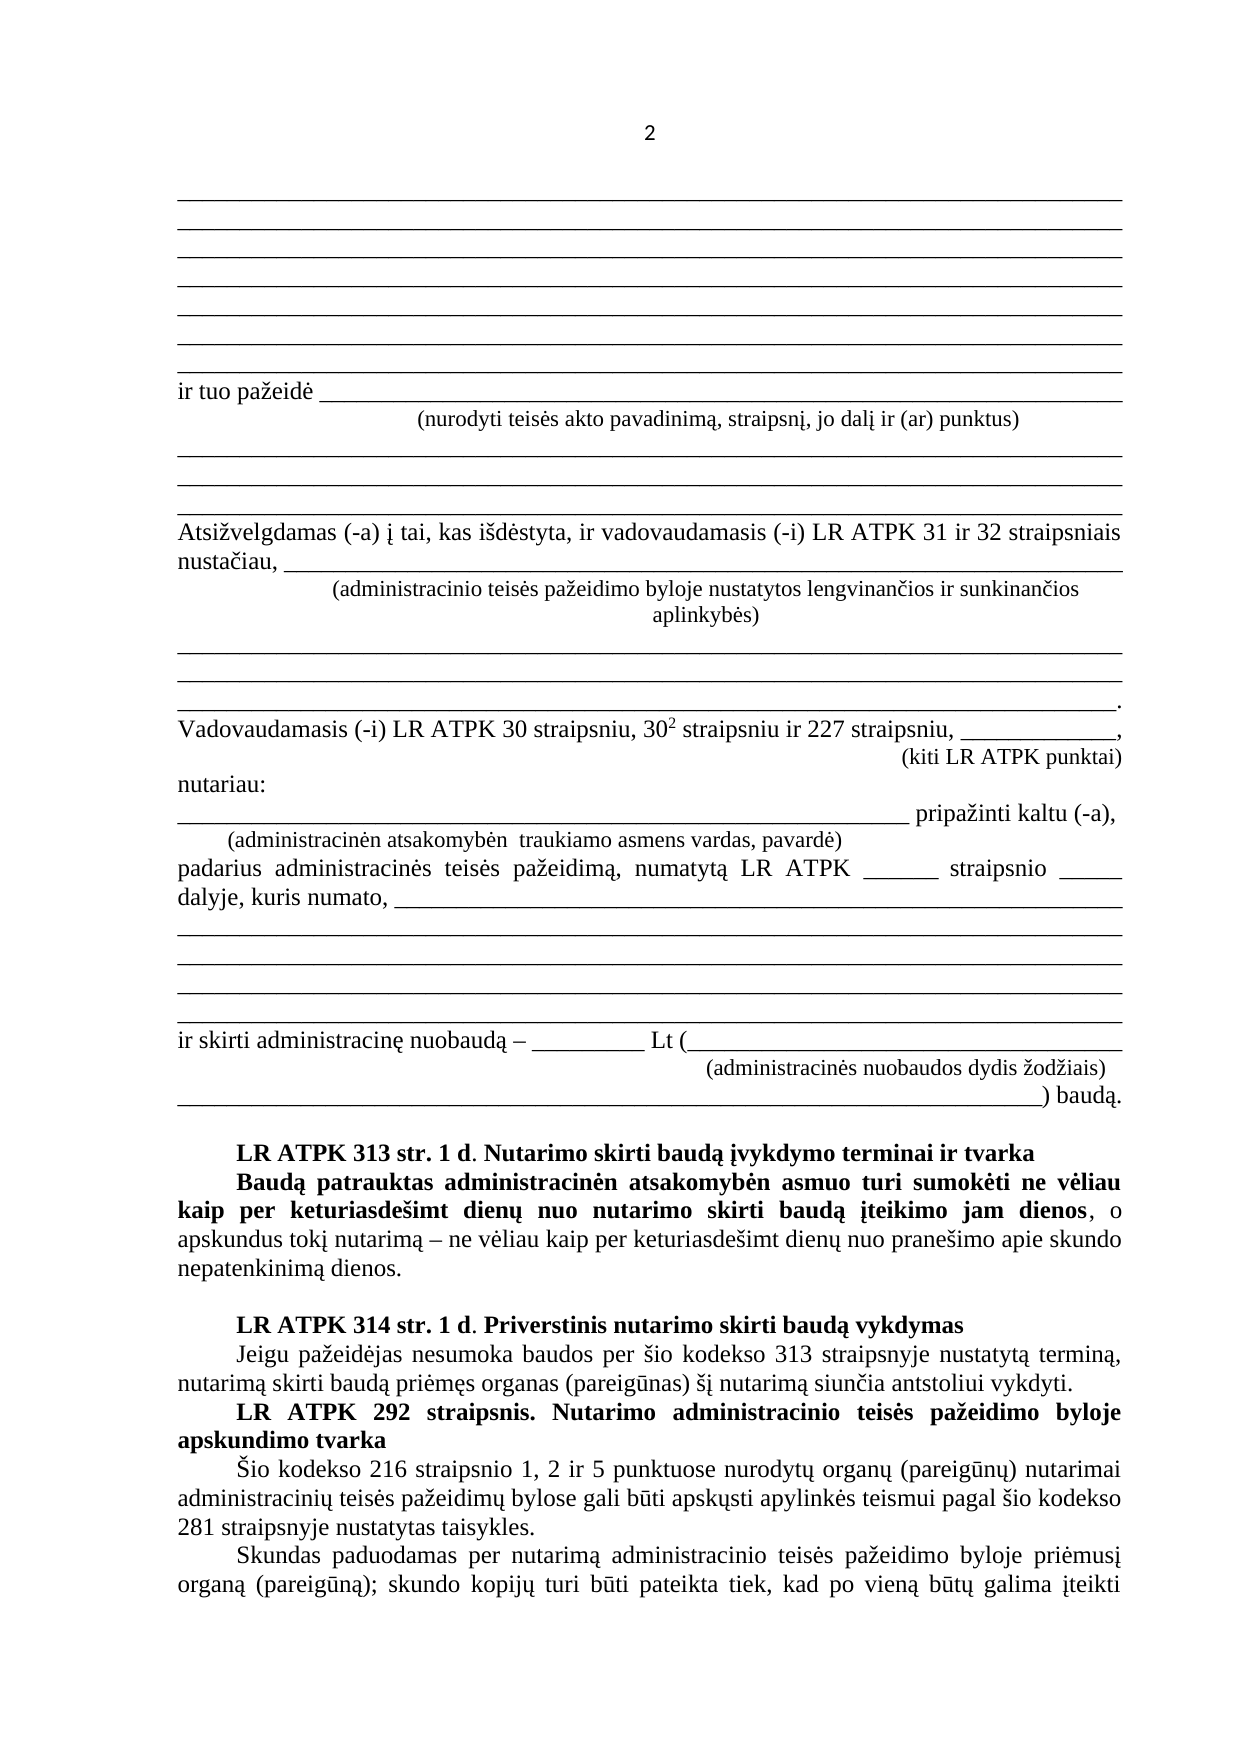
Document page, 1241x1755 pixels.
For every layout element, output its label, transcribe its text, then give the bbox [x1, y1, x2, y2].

text (administracinės nuobaudos dydis žodžiais) [690, 1054, 1122, 1081]
text (kiti LR ATPK punktai) [177, 743, 1122, 769]
text _ [177, 628, 1122, 653]
text (administracinio teisės pažeidimo byloje nustatytos lengvinančios ir sunkinančios aplinkybės) [290, 575, 1122, 628]
text LR ATPK 314 str. 1 d. Priverstinis nutarimo skirti baudą vykdymas [177, 1311, 1122, 1339]
text Jeigu pažeidėjas nesumoka baudos per šio kodekso 313 straipsnyje nustatytą terminą, nutarimą skirti baudą priėmęs organas (pareigūnas) šį nutarimą siunčia antstoliui vykdyti. [177, 1339, 1122, 1397]
text _ [177, 175, 1122, 200]
text _ [177, 319, 1122, 344]
text _ ) baudą. [177, 1081, 1122, 1109]
text Atsižvelgdamas (-a) į tai, kas išdėstyta, ir vadovaudamasis (-i) LR ATPK 31 ir 32 straipsniais nustačiau, [177, 517, 1122, 575]
text _ pripažinti kaltu (-a), [177, 798, 1122, 827]
text Šio kodekso 216 straipsnio 1, 2 ir 5 punktuose nurodytų organų (pareigūnų) nutarimai administracinių teisės pažeidimų bylose gali būti apskųsti apylinkės teismui pagal šio kodekso 281 straipsnyje nustatytas taisykles. [177, 1454, 1122, 1541]
text _ [177, 261, 1122, 286]
text _ . [177, 685, 1122, 714]
text _ [177, 489, 1122, 514]
text _ [177, 968, 1122, 993]
text Vadovaudamasis (-i) LR ATPK 30 straipsniu, 302 straipsniu ir 227 straipsniu, , [177, 714, 1122, 743]
text _ [177, 939, 1122, 964]
text _ [177, 290, 1122, 315]
text _ [177, 997, 1122, 1022]
text _ [177, 232, 1122, 257]
text Skundas paduodamas per nutarimą administracinio teisės pažeidimo byloje priėmusį organą (pareigūną); skundo kopijų turi būti pateikta tiek, kad po vieną būtų galima įteikti [177, 1541, 1122, 1598]
text _ [177, 431, 1122, 456]
text nutariau: [177, 769, 1122, 798]
text _ [177, 347, 1122, 372]
text (administracinėn atsakomybėn traukiamo asmens vardas, pavardė) [227, 827, 1122, 853]
text _ [177, 204, 1122, 229]
text _ [177, 460, 1122, 485]
text _ [177, 656, 1122, 681]
text (nurodyti teisės akto pavadinimą, straipsnį, jo dalį ir (ar) punktus) [315, 405, 1122, 431]
text padarius administracinės teisės pažeidimą, numatytą LR ATPK ______ straipsnio _____ dalyje, kuris numato, [177, 853, 1122, 910]
text Baudą patrauktas administracinėn atsakomybėn asmuo turi sumokėti ne vėliau kaip per keturiasdešimt dienų nuo nutarimo skirti baudą įteikimo jam dienos, o apskundus tokį nutarimą – ne vėliau kaip per keturiasdešimt dienų nuo pranešimo apie skundo nepatenkinimą dienos. [177, 1167, 1122, 1282]
text LR ATPK 313 str. 1 d. Nutarimo skirti baudą įvykdymo terminai ir tvarka [177, 1138, 1122, 1167]
text _ [177, 910, 1122, 935]
text ir tuo pažeidė [177, 376, 1122, 405]
text LR ATPK 292 straipsnis. Nutarimo administracinio teisės pažeidimo byloje apskundimo tvarka [177, 1397, 1122, 1454]
text ir skirti administracinę nuobaudą – _________ Lt ( [177, 1025, 1122, 1054]
